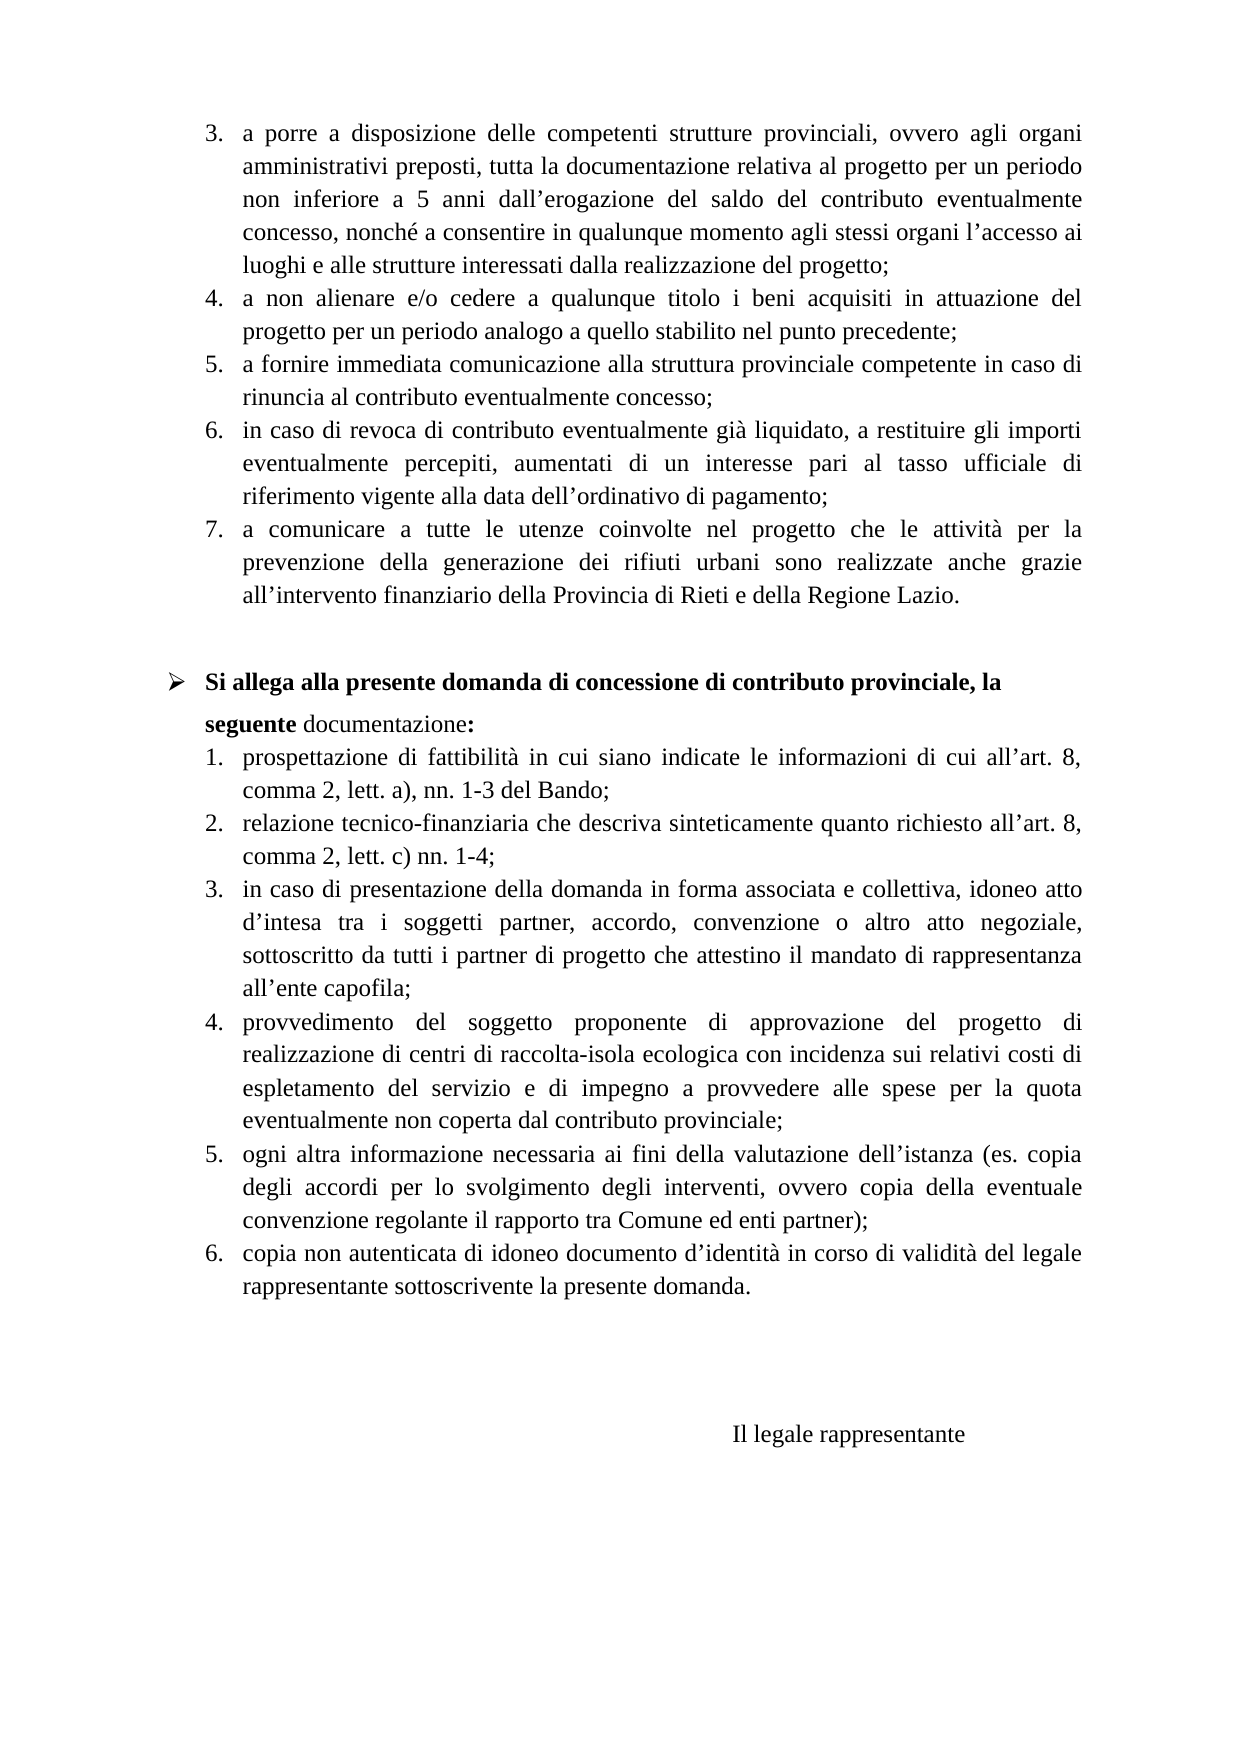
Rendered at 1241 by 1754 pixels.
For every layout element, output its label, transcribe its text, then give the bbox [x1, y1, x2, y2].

list a porre a disposizione delle competenti strutture provinciali, ovvero agli organi amministrativi preposti, tutta la documentazione relativa al progetto per un periodo non inferiore a 5 anni dall’erogazione del saldo del contributo eventualmente concesso, nonché a consentire in qualunque momento agli stessi organi l’accesso ai luoghi e alle strutture interessati dalla realizzazione del progetto; [205, 118, 1083, 279]
list in caso di presentazione della domanda in forma associata e collettiva, idoneo atto d’intesa tra i soggetti partner, accordo, convenzione o altro atto negoziale, sottoscritto da tutti i partner di progetto che attestino il mandato di rappresentanza all’ente capofila; [205, 874, 1083, 1002]
list provvedimento del soggetto proponente di approvazione del progetto di realizzazione di centri di raccolta-isola ecologica con incidenza sui relativi costi di espletamento del servizio e di impegno a provvedere alle spese per la quota eventualmente non coperta dal contributo provinciale; [205, 1007, 1083, 1134]
text Il legale rappresentante [732, 1419, 1122, 1448]
list prospettazione di fattibilità in cui siano indicate le informazioni di cui all’art. 8, comma 2, lett. a), nn. 1-3 del Bando; [205, 742, 1083, 804]
list in caso di revoca di contributo eventualmente già liquidato, a restituire gli importi eventualmente percepiti, aumentati di un interesse pari al tasso ufficiale di riferimento vigente alla data dell’ordinativo di pagamento; [205, 415, 1083, 510]
list Si allega alla presente domanda di concessione di contributo provinciale, la seguente documentazione: [167, 654, 1082, 738]
list copia non autenticata di idoneo documento d’identità in corso di validità del legale rappresentante sottoscrivente la presente domanda. [205, 1238, 1082, 1299]
list a comunicare a tutte le utenze coinvolte nel progetto che le attività per la prevenzione della generazione dei rifiuti urbani sono realizzate anche grazie all’intervento finanziario della Provincia di Rieti e della Regione Lazio. [205, 514, 1083, 609]
list relazione tecnico-finanziaria che descriva sinteticamente quanto richiesto all’art. 8, comma 2, lett. c) nn. 1-4; [205, 808, 1083, 870]
list ogni altra informazione necessaria ai fini della valutazione dell’istanza (es. copia degli accordi per lo svolgimento degli interventi, ovvero copia della eventuale convenzione regolante il rapporto tra Comune ed enti partner); [205, 1139, 1083, 1233]
list a non alienare e/o cedere a qualunque titolo i beni acquisiti in attuazione del progetto per un periodo analogo a quello stabilito nel punto precedente; [205, 283, 1082, 345]
list a fornire immediata comunicazione alla struttura provinciale competente in caso di rinuncia al contributo eventualmente concesso; [205, 349, 1083, 411]
